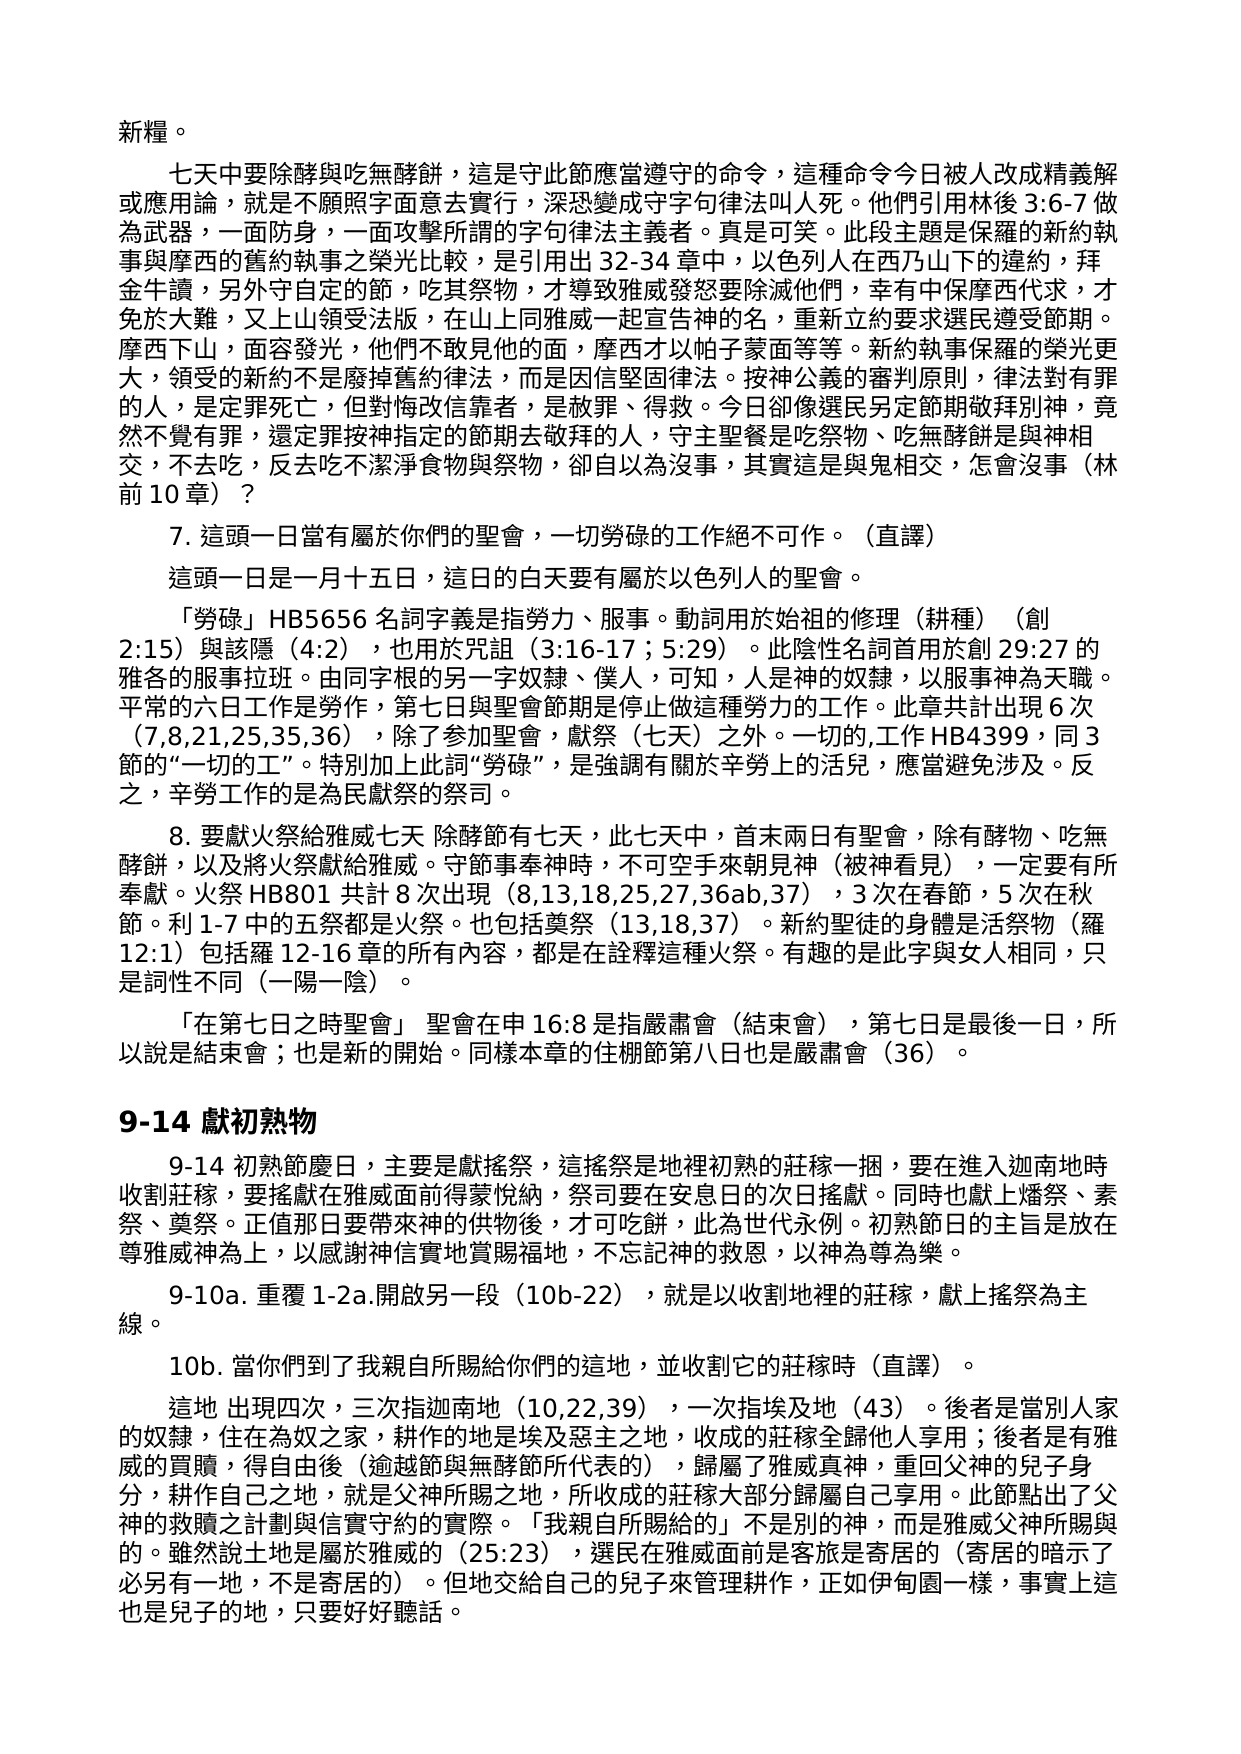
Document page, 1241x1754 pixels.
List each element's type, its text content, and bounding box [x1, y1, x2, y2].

text 7. 這頭一日當有屬於你們的聖會，一切勞碌的工作絕不可作。（直譯） [118, 522, 1122, 551]
text 這地 出現四次，三次指迦南地（10,22,39），一次指埃及地（43）。後者是當別人家的奴隸，住在為奴之家，耕作的地是埃及惡主之地，收成的莊稼全歸他人享用；後者是有雅威的買贖，得自由後（逾越節與無酵節所代表的），歸屬了雅威真神，重回父神的兒子身分，耕作自己之地，就是父神所賜之地，所收成的莊稼大部分歸屬自己享用。此節點出了父神的救贖之計劃與信實守約的實際。「我親自所賜給的」不是別的神，而是雅威父神所賜與的。雖然說土地是屬於雅威的（25:23），選民在雅威面前是客旅是寄居的（寄居的暗示了必另有一地，不是寄居的）。但地交給自己的兒子來管理耕作，正如伊甸園一樣，事實上這也是兒子的地，只要好好聽話。 [118, 1394, 1122, 1627]
text 9-14 初熟節慶日，主要是獻搖祭，這搖祭是地裡初熟的莊稼一捆，要在進入迦南地時收割莊稼，要搖獻在雅威面前得蒙悅納，祭司要在安息日的次日搖獻。同時也獻上燔祭、素祭、奠祭。正值那日要帶來神的供物後，才可吃餅，此為世代永例。初熟節日的主旨是放在尊雅威神為上，以感謝神信實地賞賜福地，不忘記神的救恩，以神為尊為樂。 [118, 1152, 1122, 1269]
text 這頭一日是一月十五日，這日的白天要有屬於以色列人的聖會。 [118, 564, 1122, 593]
text 「勞碌」HB5656 名詞字義是指勞力、服事。動詞用於始祖的修理（耕種）（創2:15）與該隱（4:2），也用於咒詛（3:16-17；5:29）。此陰性名詞首用於創29:27的雅各的服事拉班。由同字根的另一字奴隸、僕人，可知，人是神的奴隸，以服事神為天職。平常的六日工作是勞作，第七日與聖會節期是停止做這種勞力的工作。此章共計出現6次（7,8,21,25,35,36），除了参加聖會，獻祭（七天）之外。一切的,工作HB4399，同3節的“一切的工”。特別加上此詞“勞碌”，是強調有關於辛勞上的活兒，應當避免涉及。反之，辛勞工作的是為民獻祭的祭司。 [118, 606, 1122, 810]
subtitle 9-14 獻初熟物 [118, 1106, 1122, 1139]
text 新糧。 [118, 118, 1122, 147]
text 9-10a. 重覆1-2a.開啟另一段（10b-22），就是以收割地裡的莊稼，獻上搖祭為主線。 [118, 1281, 1122, 1339]
text 七天中要除酵與吃無酵餅，這是守此節應當遵守的命令，這種命令今日被人改成精義解或應用論，就是不願照字面意去實行，深恐變成守字句律法叫人死。他們引用林後3:6-7做為武器，一面防身，一面攻擊所謂的字句律法主義者。真是可笑。此段主題是保羅的新約執事與摩西的舊約執事之榮光比較，是引用出32-34章中，以色列人在西乃山下的違約，拜金牛讀，另外守自定的節，吃其祭物，才導致雅威發怒要除滅他們，幸有中保摩西代求，才免於大難，又上山領受法版，在山上同雅威一起宣告神的名，重新立約要求選民遵受節期。摩西下山，面容發光，他們不敢見他的面，摩西才以帕子蒙面等等。新約執事保羅的榮光更大，領受的新約不是廢掉舊約律法，而是因信堅固律法。按神公義的審判原則，律法對有罪的人，是定罪死亡，但對悔改信靠者，是赦罪、得救。今日卻像選民另定節期敬拜別神，竟然不覺有罪，還定罪按神指定的節期去敬拜的人，守主聖餐是吃祭物、吃無酵餅是與神相交，不去吃，反去吃不潔淨食物與祭物，卻自以為沒事，其實這是與鬼相交，怎會沒事（林前10章）？ [118, 160, 1122, 510]
text 「在第七日之時聖會」 聖會在申16:8是指嚴肅會（結束會），第七日是最後一日，所以說是結束會；也是新的開始。同樣本章的住棚節第八日也是嚴肅會（36）。 [118, 1010, 1122, 1068]
text 8. 要獻火祭給雅威七天 除酵節有七天，此七天中，首末兩日有聖會，除有酵物、吃無酵餅，以及將火祭獻給雅威。守節事奉神時，不可空手來朝見神（被神看見），一定要有所奉獻。火祭HB801 共計8次出現（8,13,18,25,27,36ab,37），3次在春節，5次在秋節。利1-7中的五祭都是火祭。也包括奠祭（13,18,37）。新約聖徒的身體是活祭物（羅12:1）包括羅12-16章的所有內容，都是在詮釋這種火祭。有趣的是此字與女人相同，只是詞性不同（一陽一陰）。 [118, 822, 1122, 997]
text 10b. 當你們到了我親自所賜給你們的這地，並收割它的莊稼時（直譯）。 [118, 1352, 1122, 1381]
